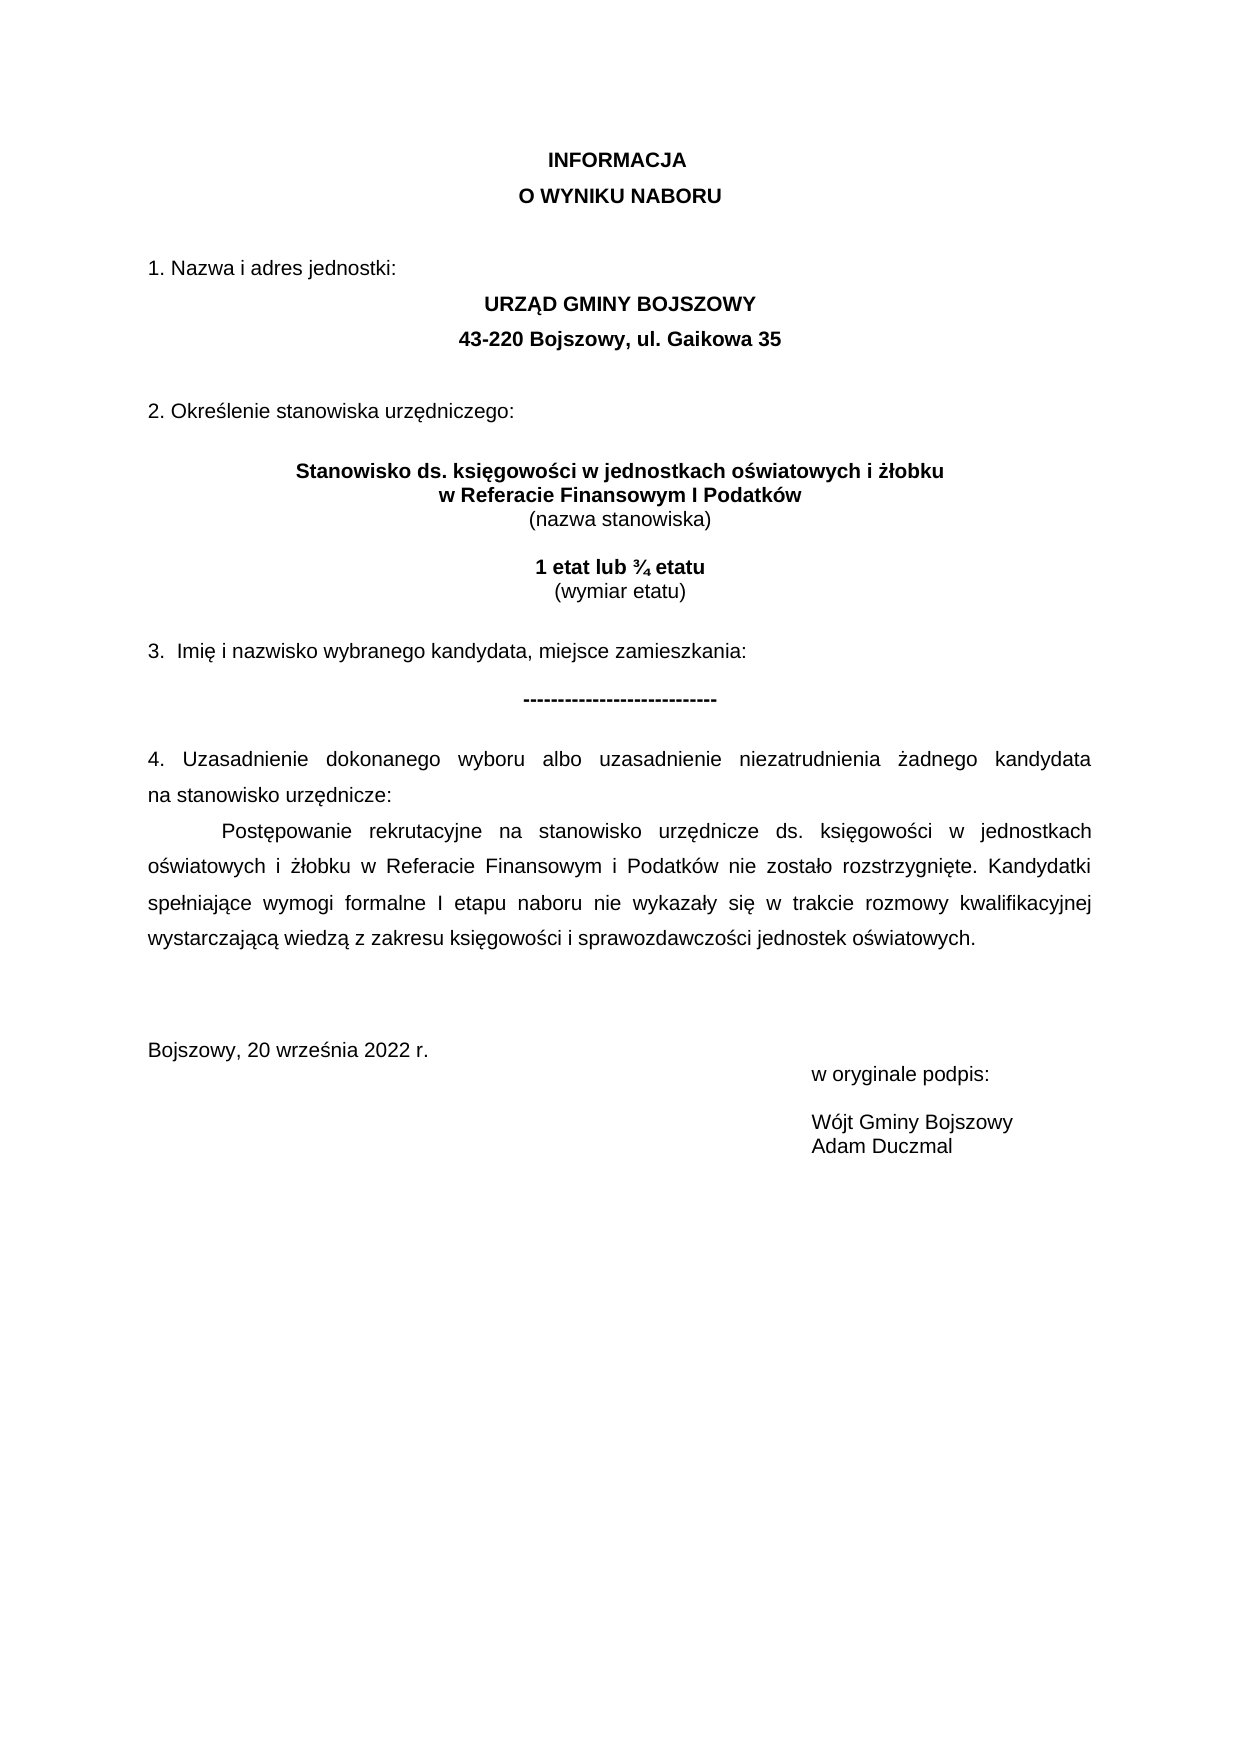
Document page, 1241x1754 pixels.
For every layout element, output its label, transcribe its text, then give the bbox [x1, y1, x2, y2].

text 1. Nazwa i adres jednostki: [148, 255, 1093, 279]
text 3. Imię i nazwisko wybranego kandydata, miejsce zamieszkania: [148, 639, 1093, 663]
text O WYNIKU NABORU [148, 183, 1093, 207]
text 43-220 Bojszowy, ul. Gaikowa 35 [148, 327, 1093, 351]
text 2. Określenie stanowiska urzędniczego: [148, 399, 1093, 423]
text 4. Uzasadnienie dokonanego wyboru albo uzasadnienie niezatrudnienia żadnego kandydata na stanowisko urzędnicze: [148, 747, 1093, 806]
text ---------------------------- [148, 687, 1093, 711]
text INFORMACJA [148, 148, 1093, 172]
text Adam Duczmal [148, 1134, 1093, 1182]
text w oryginale podpis: [148, 1062, 1093, 1086]
text Wójt Gminy Bojszowy [148, 1110, 1093, 1134]
text w Referacie Finansowym I Podatków [148, 483, 1093, 507]
text 1 etat lub ¾ etatu [148, 555, 1093, 579]
text (nazwa stanowiska) [148, 507, 1093, 531]
text URZĄD GMINY BOJSZOWY [148, 291, 1093, 315]
text Stanowisko ds. księgowości w jednostkach oświatowych i żłobku [148, 459, 1093, 483]
text Bojszowy, 20 września 2022 r. [148, 1038, 1093, 1062]
text (wymiar etatu) [148, 579, 1093, 603]
text Postępowanie rekrutacyjne na stanowisko urzędnicze ds. księgowości w jednostkach oświatowych i żłobku w Referacie Finansowym i Podatków nie zostało rozstrzygnięte. Kandydatki spełniające wymogi formalne I etapu naboru nie wykazały się w trakcie rozmowy kwalifikacyjnej wystarczającą wiedzą z zakresu księgowości i sprawozdawczości jednostek oświatowych. [148, 818, 1093, 950]
